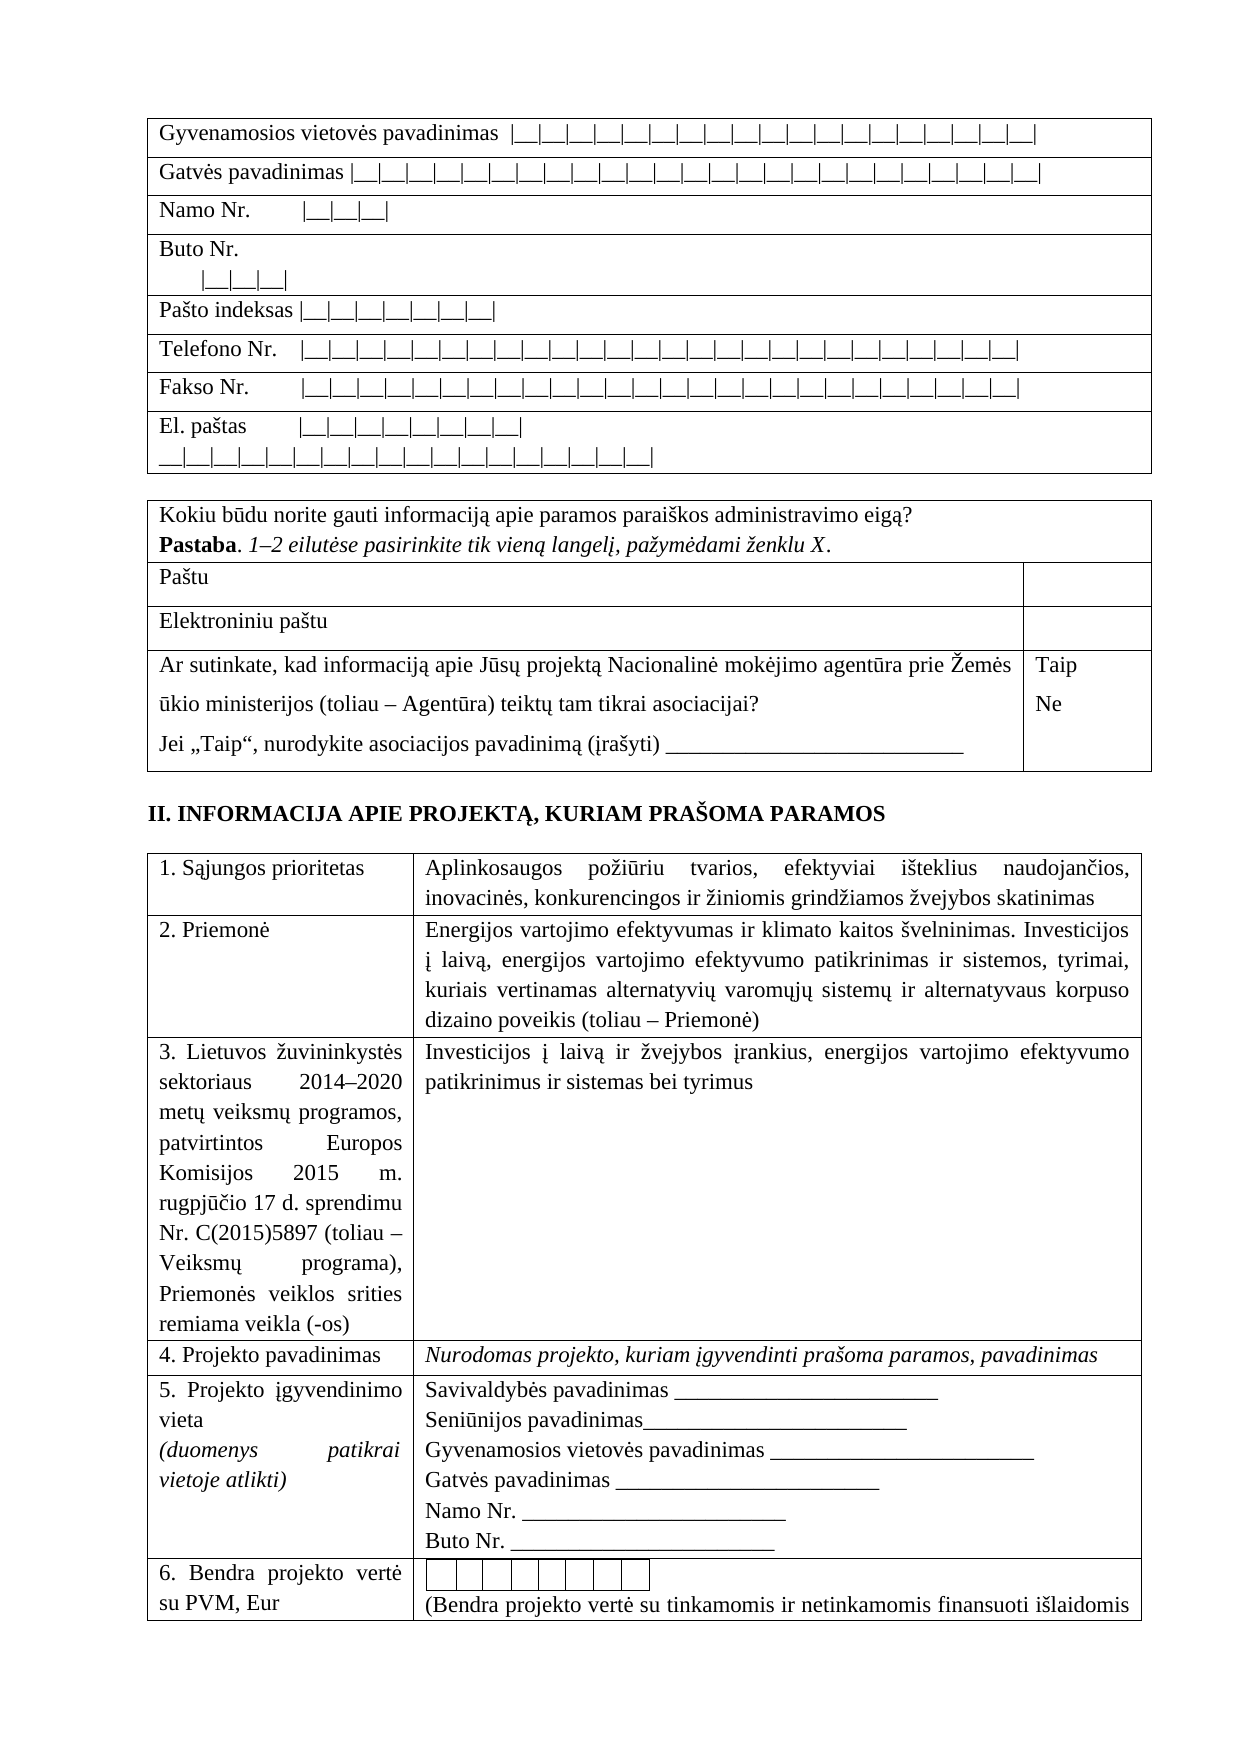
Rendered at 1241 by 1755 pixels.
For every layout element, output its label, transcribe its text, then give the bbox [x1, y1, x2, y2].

table_cell Ar sutinkate, kad informaciją apie Jūsų projektą Nacionalinė mokėjimo agentūra prie Žemės ūkio ministerijos (toliau – Agentūra) teiktų tam tikrai asociacijai? Jei „Taip“, nurodykite asociacijos pavadinimą (įrašyti) __________________________ [148, 651, 1023, 771]
table_header [539, 1560, 565, 1590]
table_cell (Bendra projekto vertė su tinkamomis ir netinkamomis finansuoti išlaidomis [414, 1559, 1141, 1619]
table_cell El. paštas |__|__|__|__|__|__|__|__| __|__|__|__|__|__|__|__|__|__|__|__|__|__|__|__|__|__| [148, 412, 1151, 473]
table_cell 5. Projekto įgyvendinimo vieta (duomenys patikrai vietoje atlikti) [148, 1376, 413, 1558]
table_header 1. Sąjungos prioritetas [148, 854, 413, 914]
table_cell 6. Bendra projekto vertė su PVM, Eur [148, 1559, 413, 1619]
table_cell Taip Ne [1024, 651, 1151, 771]
table_cell Buto Nr. |__|__|__| [148, 235, 1151, 295]
table_header [457, 1560, 482, 1590]
table_header [594, 1560, 621, 1590]
table_cell [1024, 563, 1151, 606]
text II. INFORMACIJA APIE PROJEKTĄ, KURIAM PRAŠOMA PARAMOS [148, 800, 1152, 827]
table_header [566, 1560, 593, 1590]
table_cell 2. Priemonė [148, 916, 413, 1037]
table_cell Pašto indeksas |__|__|__|__|__|__|__| [148, 296, 1151, 334]
table_cell Telefono Nr. |__|__|__|__|__|__|__|__|__|__|__|__|__|__|__|__|__|__|__|__|__|__|__|__|__|__| [148, 335, 1151, 372]
table_header [483, 1560, 511, 1590]
table_cell Gatvės pavadinimas |__|__|__|__|__|__|__|__|__|__|__|__|__|__|__|__|__|__|__|__|__|__|__|__|__| [148, 158, 1151, 195]
table_cell Energijos vartojimo efektyvumas ir klimato kaitos švelninimas. Investicijos į laivą, energijos vartojimo efektyvumo patikrinimas ir sistemos, tyrimai, kuriais vertinamas alternatyvių varomųjų sistemų ir alternatyvaus korpuso dizaino poveikis (toliau – Priemonė) [414, 916, 1141, 1037]
table_header [427, 1560, 456, 1590]
table_cell 3. Lietuvos žuvininkystės sektoriaus 2014–2020 metų veiksmų programos, patvirtintos Europos Komisijos 2015 m. rugpjūčio 17 d. sprendimu Nr. C(2015)5897 (toliau – Veiksmų programa), Priemonės veiklos srities remiama veikla (-os) [148, 1038, 413, 1340]
table_cell Elektroniniu paštu [148, 607, 1023, 650]
table_header [622, 1560, 649, 1590]
table_cell Gyvenamosios vietovės pavadinimas |__|__|__|__|__|__|__|__|__|__|__|__|__|__|__|__|__|__|__| [148, 119, 1151, 157]
table_cell Investicijos į laivą ir žvejybos įrankius, energijos vartojimo efektyvumo patikrinimus ir sistemas bei tyrimus [414, 1038, 1141, 1340]
table_cell 4. Projekto pavadinimas [148, 1341, 413, 1375]
table_cell [1024, 607, 1151, 650]
table_cell Namo Nr. |__|__|__| [148, 196, 1151, 233]
table_header Kokiu būdu norite gauti informaciją apie paramos paraiškos administravimo eigą? Pastaba. 1–2 eilutėse pasirinkite tik vieną langelį, pažymėdami ženklu X. [148, 501, 1151, 562]
table_header [512, 1560, 538, 1590]
table_header Aplinkosaugos požiūriu tvarios, efektyviai išteklius naudojančios, inovacinės, konkurencingos ir žiniomis grindžiamos žvejybos skatinimas [414, 854, 1141, 914]
table_cell Savivaldybės pavadinimas _______________________ Seniūnijos pavadinimas_______________________ Gyvenamosios vietovės pavadinimas _______________________ Gatvės pavadinimas _______________________ Namo Nr. _______________________ Buto Nr. _______________________ [414, 1376, 1141, 1558]
table_cell Nurodomas projekto, kuriam įgyvendinti prašoma paramos, pavadinimas [414, 1341, 1141, 1375]
table_cell Paštu [148, 563, 1023, 606]
table_cell Fakso Nr. |__|__|__|__|__|__|__|__|__|__|__|__|__|__|__|__|__|__|__|__|__|__|__|__|__|__| [148, 373, 1151, 411]
